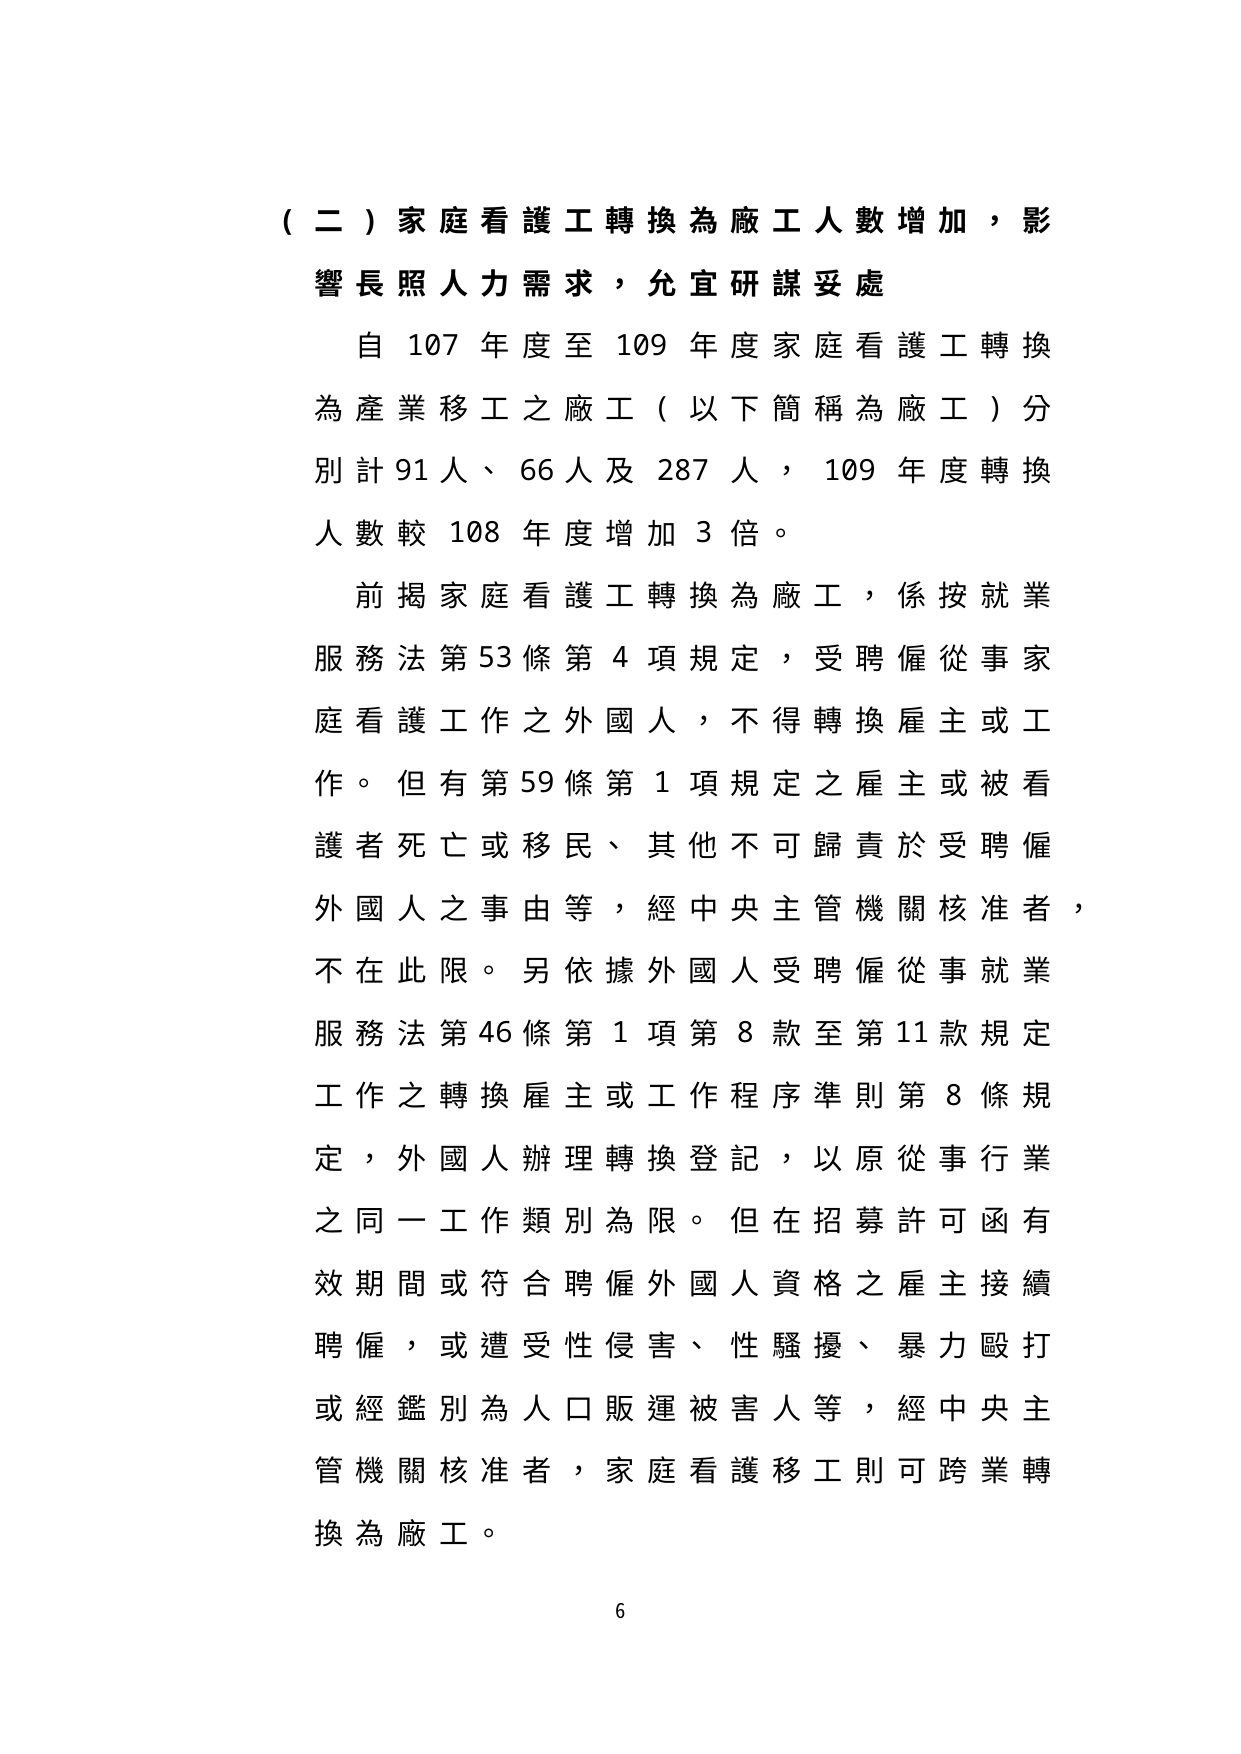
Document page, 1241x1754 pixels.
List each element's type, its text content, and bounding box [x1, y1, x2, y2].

text (二)家庭看護工轉換為廠工人數增加，影響長照人力需求，允宜研謀妥處 [242, 177, 1058, 302]
text 前揭家庭看護工轉換為廠工，係按就業服務法第53條第4項規定，受聘僱從事家庭看護工作之外國人，不得轉換雇主或工作。但有第59條第1項規定之雇主或被看護者死亡或移民、其他不可歸責於受聘僱外國人之事由等，經中央主管機關核准者，不在此限。另依據外國人受聘僱從事就業服務法第46條第1項第8款至第11款規定工作之轉換雇主或工作程序準則第8條規定，外國人辦理轉換登記，以原從事行業之同一工作類別為限。但在招募許可函有效期間或符合聘僱外國人資格之雇主接續聘僱，或遭受性侵害、性騷擾、暴力毆打或經鑑別為人口販運被害人等，經中央主管機關核准者，家庭看護移工則可跨業轉換為廠工。 [271, 552, 1058, 1552]
text 自107年度至109年度家庭看護工轉換為產業移工之廠工(以下簡稱為廠工)分別計91人、66人及287人，109年度轉換人數較108年度增加3倍。 [271, 302, 1058, 552]
